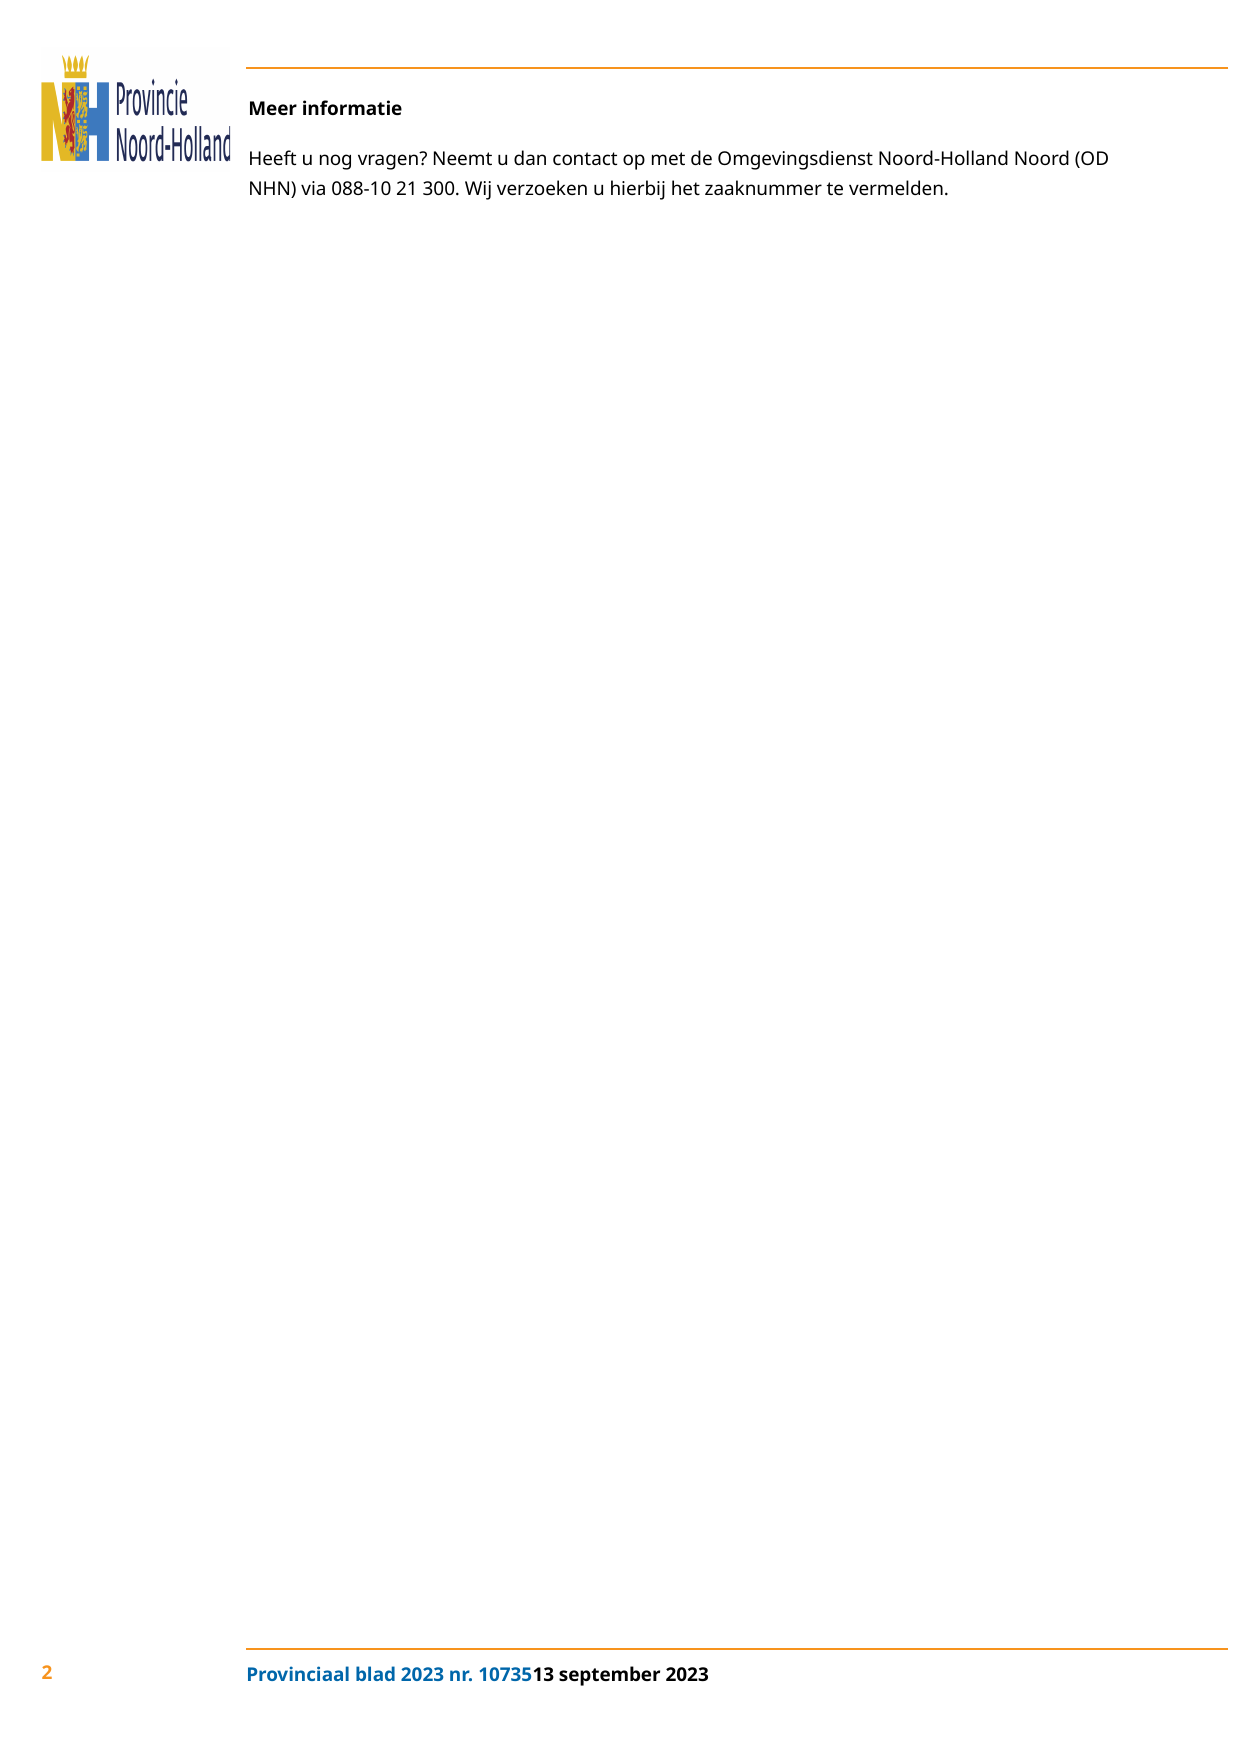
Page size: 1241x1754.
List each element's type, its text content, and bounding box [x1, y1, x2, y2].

text Heeft u nog vragen? Neemt u dan contact op met de Omgevingsdienst Noord-Holland Noord (OD NHN) via 088-10 21 300. Wij verzoeken u hierbij het zaaknummer te vermelden. [248, 145, 1152, 201]
picture [41, 47, 231, 172]
text Meer informatie [248, 95, 1152, 121]
